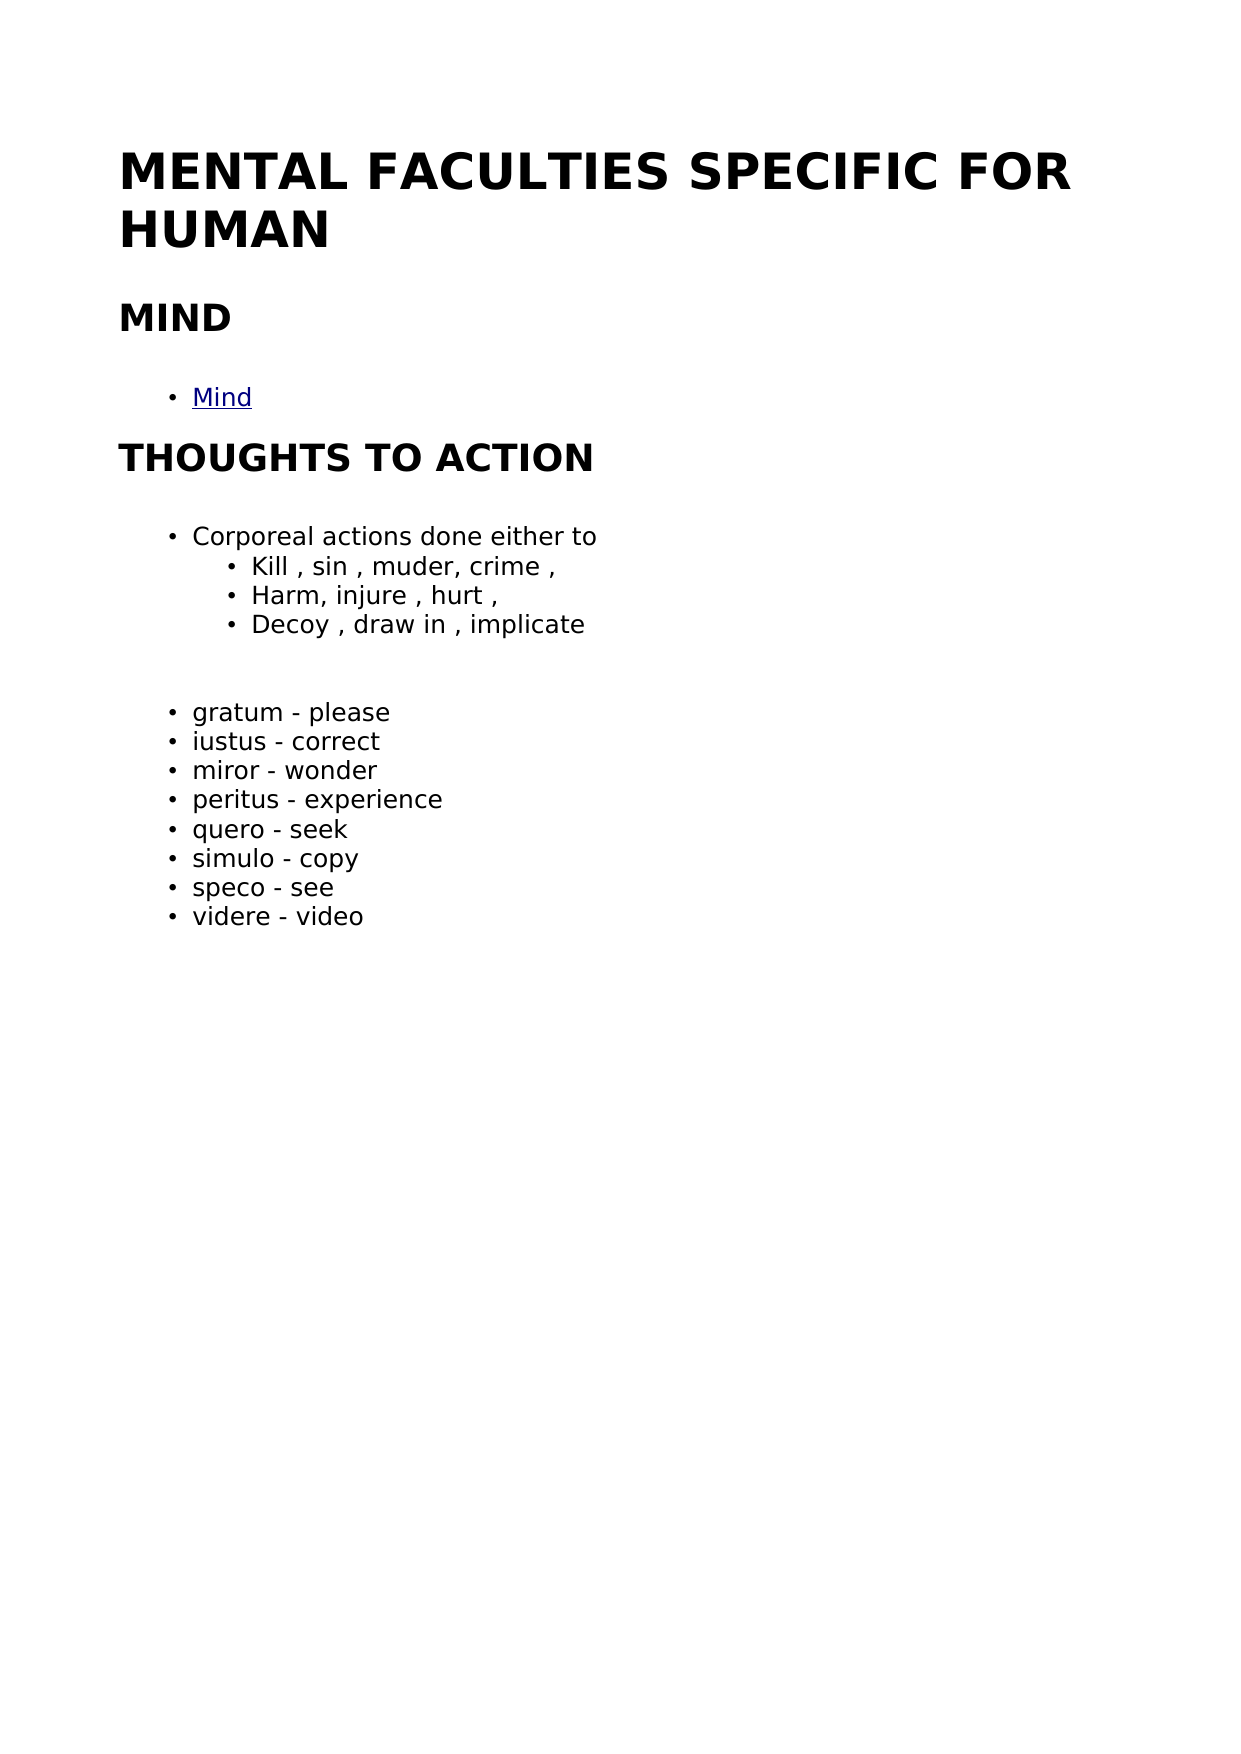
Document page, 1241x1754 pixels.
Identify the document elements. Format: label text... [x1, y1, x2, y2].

list Decoy , draw in , implicate [236, 610, 1122, 639]
list miror - wonder [177, 756, 1122, 786]
list Mind [177, 383, 1122, 412]
list gratum - please [177, 698, 1122, 727]
list Corporeal actions done either to [177, 522, 1122, 552]
list speco - see [177, 873, 1122, 902]
subtitle MENTAL FACULTIES SPECIFIC FOR HUMAN [118, 143, 1122, 259]
list videre - video [177, 902, 1122, 931]
list Kill , sin , muder, crime , [236, 552, 1122, 581]
list quero - seek [177, 815, 1122, 844]
list simulo - copy [177, 844, 1122, 873]
list Harm, injure , hurt , [236, 581, 1122, 610]
list peritus - experience [177, 786, 1122, 815]
list iustus - correct [177, 727, 1122, 756]
subtitle THOUGHTS TO ACTION [118, 437, 1122, 481]
subtitle MIND [118, 297, 1122, 341]
